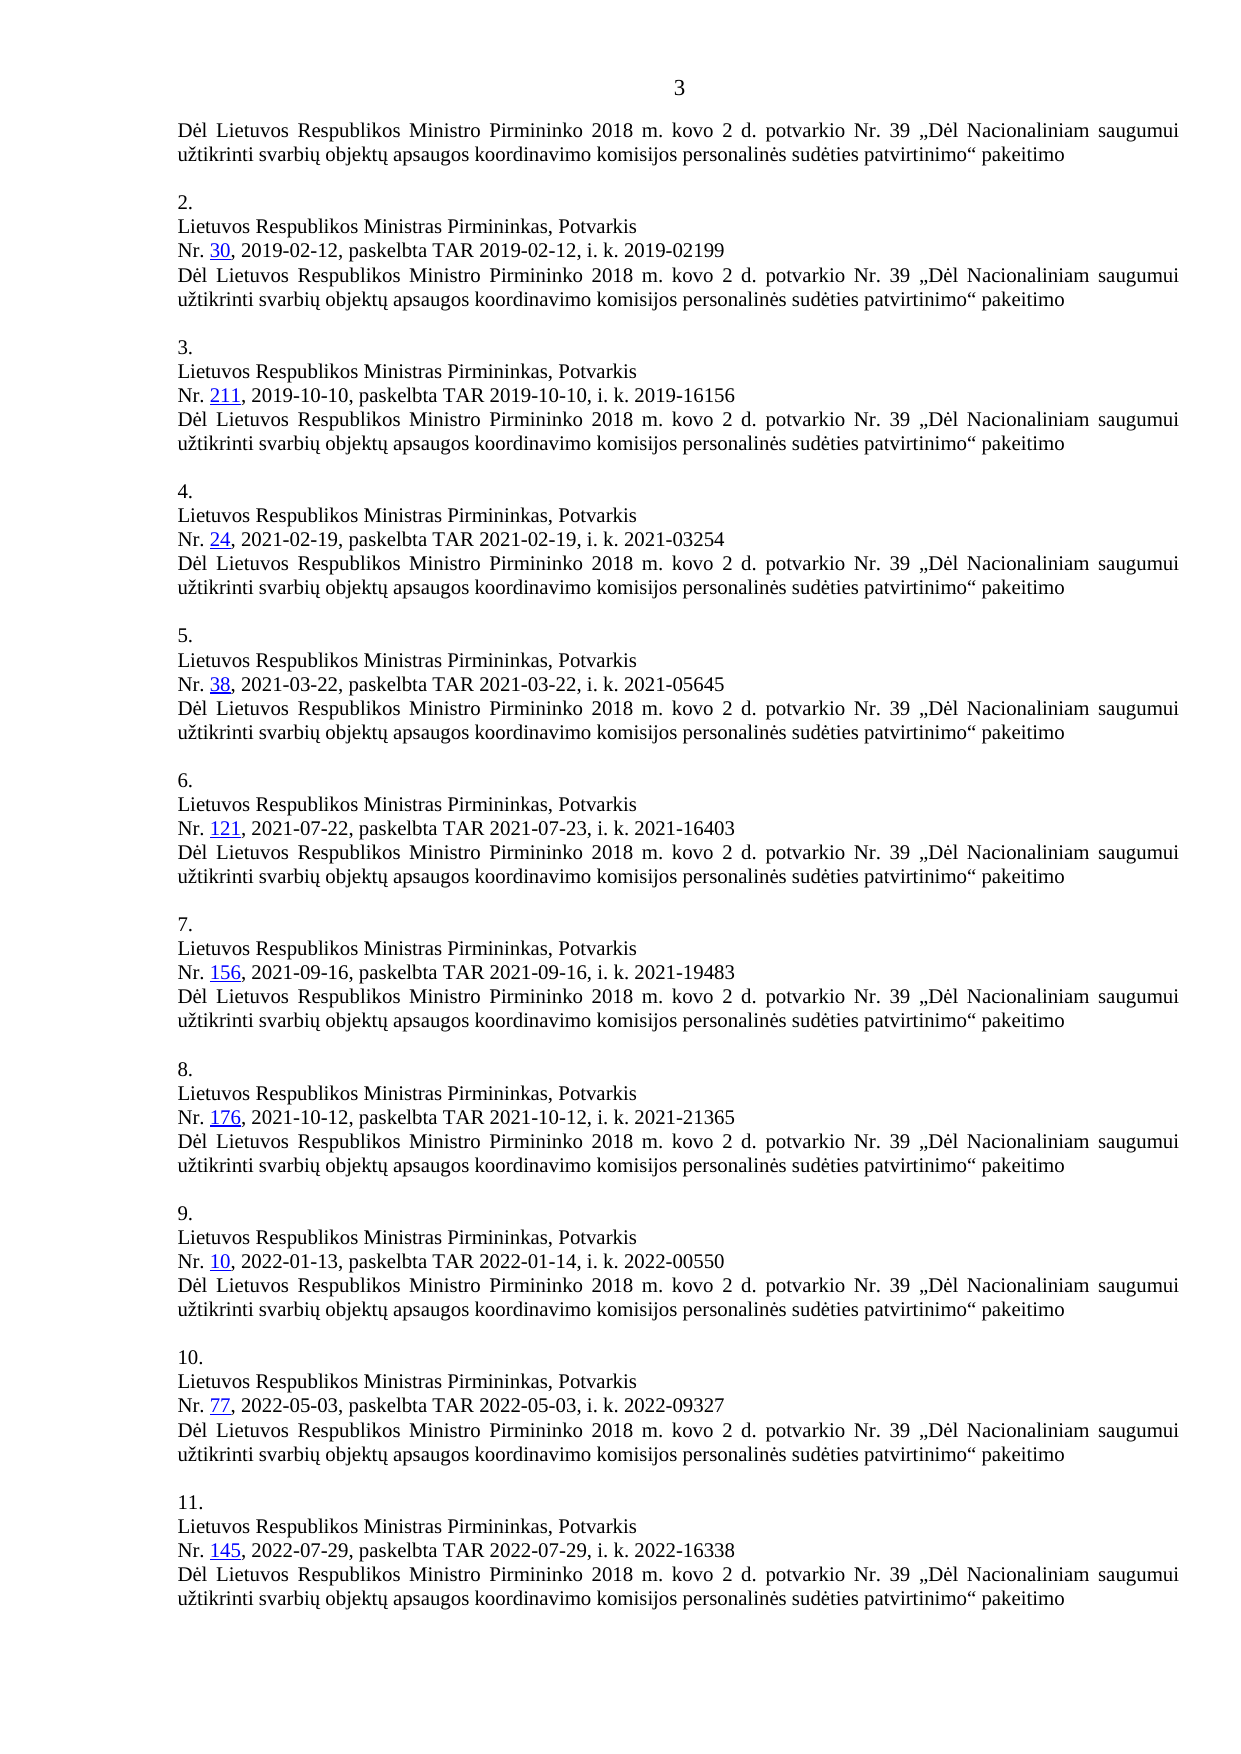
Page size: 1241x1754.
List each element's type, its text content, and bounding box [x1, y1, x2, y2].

text 10. [177, 1345, 1181, 1369]
text Lietuvos Respublikos Ministras Pirmininkas, Potvarkis [177, 647, 1181, 672]
text Nr. 211, 2019-10-10, paskelbta TAR 2019-10-10, i. k. 2019-16156 [177, 383, 1181, 407]
text Dėl Lietuvos Respublikos Ministro Pirmininko 2018 m. kovo 2 d. potvarkio Nr. 39 „Dėl Nacionaliniam saugumui užtikrinti svarbių objektų apsaugos koordinavimo komisijos personalinės sudėties patvirtinimo“ pakeitimo [177, 1129, 1181, 1177]
text Dėl Lietuvos Respublikos Ministro Pirmininko 2018 m. kovo 2 d. potvarkio Nr. 39 „Dėl Nacionaliniam saugumui užtikrinti svarbių objektų apsaugos koordinavimo komisijos personalinės sudėties patvirtinimo“ pakeitimo [177, 407, 1181, 455]
text 11. [177, 1490, 1181, 1514]
text Nr. 77, 2022-05-03, paskelbta TAR 2022-05-03, i. k. 2022-09327 [177, 1393, 1181, 1417]
text 6. [177, 768, 1181, 792]
text 9. [177, 1201, 1181, 1225]
text Lietuvos Respublikos Ministras Pirmininkas, Potvarkis [177, 359, 1181, 383]
text Dėl Lietuvos Respublikos Ministro Pirmininko 2018 m. kovo 2 d. potvarkio Nr. 39 „Dėl Nacionaliniam saugumui užtikrinti svarbių objektų apsaugos koordinavimo komisijos personalinės sudėties patvirtinimo“ pakeitimo [177, 118, 1181, 166]
text 4. [177, 479, 1181, 503]
text Lietuvos Respublikos Ministras Pirmininkas, Potvarkis [177, 1081, 1181, 1105]
text Lietuvos Respublikos Ministras Pirmininkas, Potvarkis [177, 503, 1181, 527]
text Lietuvos Respublikos Ministras Pirmininkas, Potvarkis [177, 1369, 1181, 1393]
text Nr. 121, 2021-07-22, paskelbta TAR 2021-07-23, i. k. 2021-16403 [177, 816, 1181, 840]
text Nr. 10, 2022-01-13, paskelbta TAR 2022-01-14, i. k. 2022-00550 [177, 1249, 1181, 1273]
text Dėl Lietuvos Respublikos Ministro Pirmininko 2018 m. kovo 2 d. potvarkio Nr. 39 „Dėl Nacionaliniam saugumui užtikrinti svarbių objektų apsaugos koordinavimo komisijos personalinės sudėties patvirtinimo“ pakeitimo [177, 262, 1181, 311]
text Dėl Lietuvos Respublikos Ministro Pirmininko 2018 m. kovo 2 d. potvarkio Nr. 39 „Dėl Nacionaliniam saugumui užtikrinti svarbių objektų apsaugos koordinavimo komisijos personalinės sudėties patvirtinimo“ pakeitimo [177, 840, 1181, 888]
text Nr. 176, 2021-10-12, paskelbta TAR 2021-10-12, i. k. 2021-21365 [177, 1105, 1181, 1129]
text 8. [177, 1057, 1181, 1081]
text Dėl Lietuvos Respublikos Ministro Pirmininko 2018 m. kovo 2 d. potvarkio Nr. 39 „Dėl Nacionaliniam saugumui užtikrinti svarbių objektų apsaugos koordinavimo komisijos personalinės sudėties patvirtinimo“ pakeitimo [177, 696, 1181, 744]
text Nr. 38, 2021-03-22, paskelbta TAR 2021-03-22, i. k. 2021-05645 [177, 672, 1181, 696]
text Dėl Lietuvos Respublikos Ministro Pirmininko 2018 m. kovo 2 d. potvarkio Nr. 39 „Dėl Nacionaliniam saugumui užtikrinti svarbių objektų apsaugos koordinavimo komisijos personalinės sudėties patvirtinimo“ pakeitimo [177, 984, 1181, 1032]
text Dėl Lietuvos Respublikos Ministro Pirmininko 2018 m. kovo 2 d. potvarkio Nr. 39 „Dėl Nacionaliniam saugumui užtikrinti svarbių objektų apsaugos koordinavimo komisijos personalinės sudėties patvirtinimo“ pakeitimo [177, 551, 1181, 599]
text Dėl Lietuvos Respublikos Ministro Pirmininko 2018 m. kovo 2 d. potvarkio Nr. 39 „Dėl Nacionaliniam saugumui užtikrinti svarbių objektų apsaugos koordinavimo komisijos personalinės sudėties patvirtinimo“ pakeitimo [177, 1273, 1181, 1321]
text 7. [177, 912, 1181, 936]
text Lietuvos Respublikos Ministras Pirmininkas, Potvarkis [177, 214, 1181, 238]
text Lietuvos Respublikos Ministras Pirmininkas, Potvarkis [177, 1514, 1181, 1538]
text 5. [177, 623, 1181, 647]
text Dėl Lietuvos Respublikos Ministro Pirmininko 2018 m. kovo 2 d. potvarkio Nr. 39 „Dėl Nacionaliniam saugumui užtikrinti svarbių objektų apsaugos koordinavimo komisijos personalinės sudėties patvirtinimo“ pakeitimo [177, 1417, 1181, 1466]
text 2. [177, 190, 1181, 214]
text Dėl Lietuvos Respublikos Ministro Pirmininko 2018 m. kovo 2 d. potvarkio Nr. 39 „Dėl Nacionaliniam saugumui užtikrinti svarbių objektų apsaugos koordinavimo komisijos personalinės sudėties patvirtinimo“ pakeitimo [177, 1562, 1181, 1610]
text Nr. 156, 2021-09-16, paskelbta TAR 2021-09-16, i. k. 2021-19483 [177, 960, 1181, 984]
text Nr. 145, 2022-07-29, paskelbta TAR 2022-07-29, i. k. 2022-16338 [177, 1538, 1181, 1562]
text Lietuvos Respublikos Ministras Pirmininkas, Potvarkis [177, 936, 1181, 960]
text Lietuvos Respublikos Ministras Pirmininkas, Potvarkis [177, 1225, 1181, 1249]
text 3. [177, 335, 1181, 359]
text Nr. 30, 2019-02-12, paskelbta TAR 2019-02-12, i. k. 2019-02199 [177, 238, 1181, 262]
text Nr. 24, 2021-02-19, paskelbta TAR 2021-02-19, i. k. 2021-03254 [177, 527, 1181, 551]
text Lietuvos Respublikos Ministras Pirmininkas, Potvarkis [177, 792, 1181, 816]
